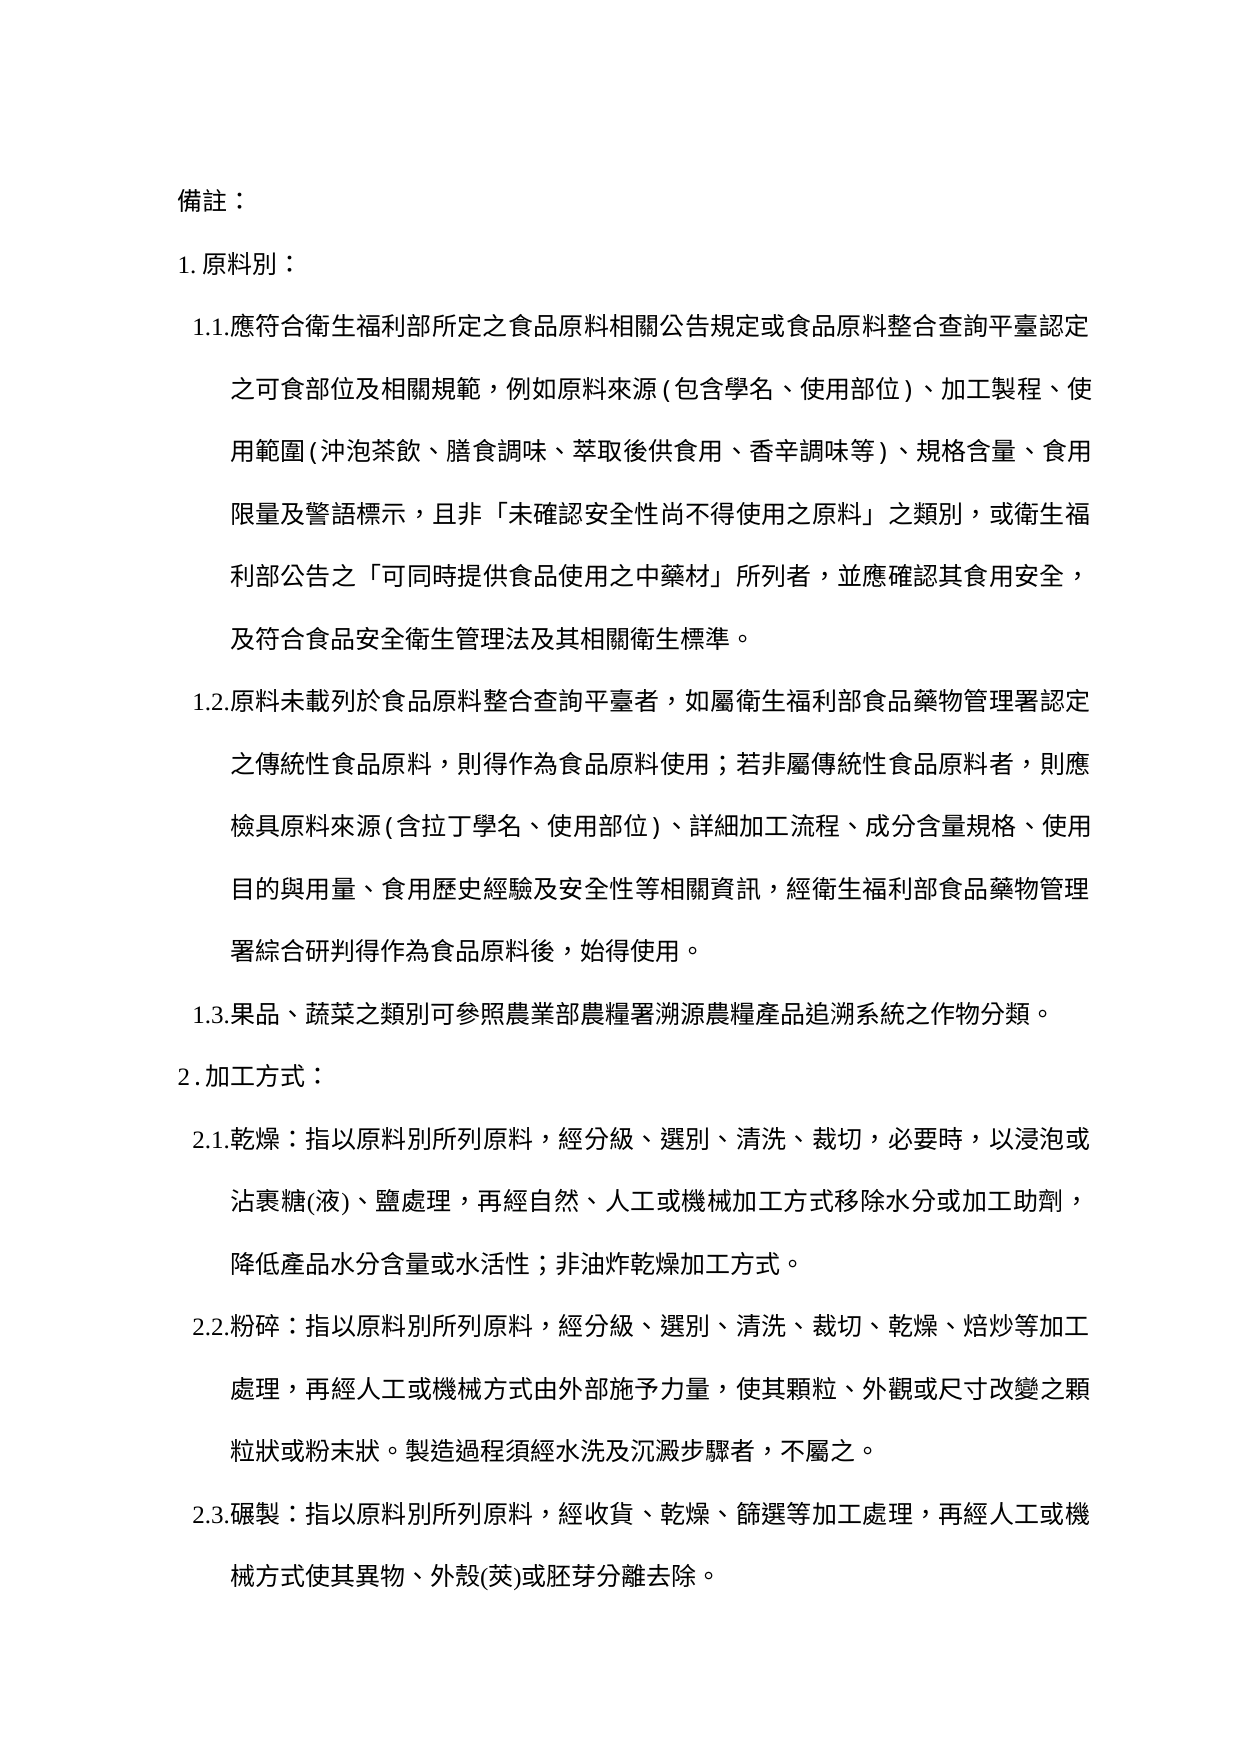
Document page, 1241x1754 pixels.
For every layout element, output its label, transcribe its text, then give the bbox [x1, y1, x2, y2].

text 2.2.粉碎：指以原料別所列原料，經分級、選別、清洗、裁切、乾燥、焙炒等加工處理，再經人工或機械方式由外部施予力量，使其顆粒、外觀或尺寸改變之顆粒狀或粉末狀。製造過程須經水洗及沉澱步驟者，不屬之。 [192, 1283, 1092, 1471]
list 應符合衛生福利部所定之食品原料相關公告規定或食品原料整合查詢平臺認定之可食部位及相關規範，例如原料來源(包含學名、使用部位)、加工製程、使用範圍(沖泡茶飲、膳食調味、萃取後供食用、香辛調味等)、規格含量、食用限量及警語標示，且非「未確認安全性尚不得使用之原料」之類別，或衛生福利部公告之「可同時提供食品使用之中藥材」所列者，並應確認其食用安全，及符合食品安全衛生管理法及其相關衛生標準。 [192, 283, 1092, 658]
list 果品、蔬菜之類別可參照農業部農糧署溯源農糧產品追溯系統之作物分類。 [192, 971, 1092, 1033]
list 原料別： [177, 221, 1092, 283]
text 2.1.乾燥：指以原料別所列原料，經分級、選別、清洗、裁切，必要時，以浸泡或沾裹糖(液)、鹽處理，再經自然、人工或機械加工方式移除水分或加工助劑，降低產品水分含量或水活性；非油炸乾燥加工方式。 [192, 1096, 1092, 1283]
list 原料未載列於食品原料整合查詢平臺者，如屬衛生福利部食品藥物管理署認定之傳統性食品原料，則得作為食品原料使用；若非屬傳統性食品原料者，則應檢具原料來源(含拉丁學名、使用部位)、詳細加工流程、成分含量規格、使用目的與用量、食用歷史經驗及安全性等相關資訊，經衛生福利部食品藥物管理署綜合研判得作為食品原料後，始得使用。 [192, 658, 1092, 971]
text 備註： [177, 158, 1092, 221]
text 2.加工方式： [177, 1033, 1092, 1096]
text 2.3.碾製：指以原料別所列原料，經收貨、乾燥、篩選等加工處理，再經人工或機械方式使其異物、外殼(莢)或胚芽分離去除。 [192, 1471, 1092, 1596]
